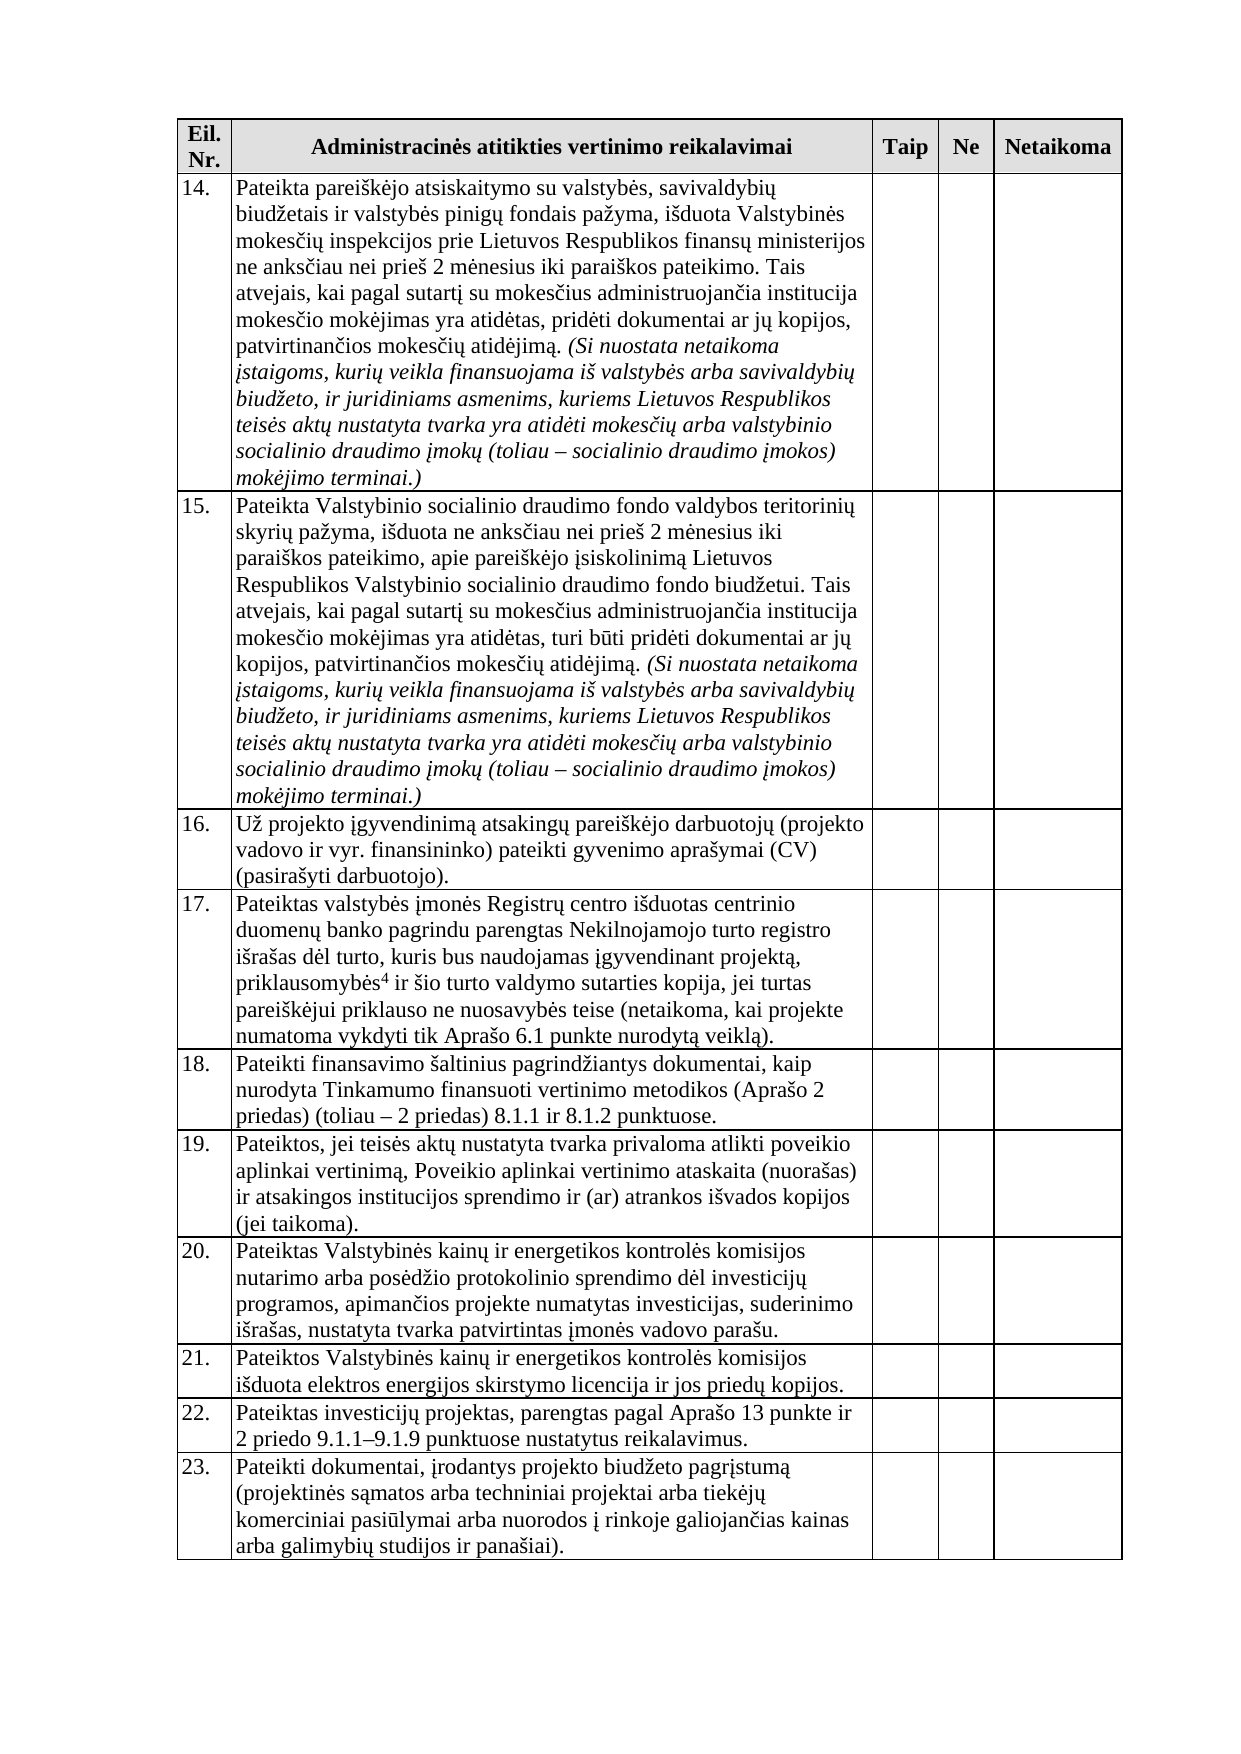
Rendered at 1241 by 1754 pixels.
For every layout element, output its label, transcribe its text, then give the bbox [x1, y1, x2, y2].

table_cell [939, 174, 993, 490]
table_cell Pateikti dokumentai, įrodantys projekto biudžeto pagrįstumą (projektinės sąmatos arba techniniai projektai arba tiekėjų komerciniai pasiūlymai arba nuorodos į rinkoje galiojančias kainas arba galimybių studijos ir panašiai). [232, 1453, 872, 1558]
table_cell [939, 890, 993, 1048]
table_cell [873, 174, 938, 490]
table_cell [939, 492, 993, 808]
table_cell 22. [178, 1399, 231, 1451]
table_header Eil. Nr. [178, 120, 231, 172]
table_cell [939, 1131, 993, 1236]
table_cell [939, 1453, 993, 1558]
table_cell Už projekto įgyvendinimą atsakingų pareiškėjo darbuotojų (projekto vadovo ir vyr. finansininko) pateikti gyvenimo aprašymai (CV) (pasirašyti darbuotojo). [232, 810, 872, 889]
table_cell [939, 1238, 993, 1343]
table_cell [995, 810, 1121, 889]
table_header Taip [873, 120, 938, 172]
table_cell Pateikta Valstybinio socialinio draudimo fondo valdybos teritorinių skyrių pažyma, išduota ne anksčiau nei prieš 2 mėnesius iki paraiškos pateikimo, apie pareiškėjo įsiskolinimą Lietuvos Respublikos Valstybinio socialinio draudimo fondo biudžetui. Tais atvejais, kai pagal sutartį su mokesčius administruojančia institucija mokesčio mokėjimas yra atidėtas, turi būti pridėti dokumentai ar jų kopijos, patvirtinančios mokesčių atidėjimą. (Si nuostata netaikoma įstaigoms, kurių veikla finansuojama iš valstybės arba savivaldybių biudžeto, ir juridiniams asmenims, kuriems Lietuvos Respublikos teisės aktų nustatyta tvarka yra atidėti mokesčių arba valstybinio socialinio draudimo įmokų (toliau – socialinio draudimo įmokos) mokėjimo terminai.) [232, 492, 872, 808]
table_cell [995, 1131, 1121, 1236]
table_header Netaikoma [995, 120, 1121, 172]
table_cell Pateikta pareiškėjo atsiskaitymo su valstybės, savivaldybių biudžetais ir valstybės pinigų fondais pažyma, išduota Valstybinės mokesčių inspekcijos prie Lietuvos Respublikos finansų ministerijos ne anksčiau nei prieš 2 mėnesius iki paraiškos pateikimo. Tais atvejais, kai pagal sutartį su mokesčius administruojančia institucija mokesčio mokėjimas yra atidėtas, pridėti dokumentai ar jų kopijos, patvirtinančios mokesčių atidėjimą. (Si nuostata netaikoma įstaigoms, kurių veikla finansuojama iš valstybės arba savivaldybių biudžeto, ir juridiniams asmenims, kuriems Lietuvos Respublikos teisės aktų nustatyta tvarka yra atidėti mokesčių arba valstybinio socialinio draudimo įmokų (toliau – socialinio draudimo įmokos) mokėjimo terminai.) [232, 174, 872, 490]
table_cell [995, 890, 1121, 1048]
table_cell 16. [178, 810, 231, 889]
table_cell [939, 1345, 993, 1397]
table_cell [939, 1050, 993, 1129]
table_cell Pateiktas Valstybinės kainų ir energetikos kontrolės komisijos nutarimo arba posėdžio protokolinio sprendimo dėl investicijų programos, apimančios projekte numatytas investicijas, suderinimo išrašas, nustatyta tvarka patvirtintas įmonės vadovo parašu. [232, 1238, 872, 1343]
table_cell [873, 890, 938, 1048]
table_cell [873, 810, 938, 889]
table_cell Pateiktos Valstybinės kainų ir energetikos kontrolės komisijos išduota elektros energijos skirstymo licencija ir jos priedų kopijos. [232, 1345, 872, 1397]
table_cell [995, 1345, 1121, 1397]
table_cell [995, 492, 1121, 808]
table_cell 17. [178, 890, 231, 1048]
table_cell 19. [178, 1131, 231, 1236]
table_cell [995, 1453, 1121, 1558]
table_cell 20. [178, 1238, 231, 1343]
table_cell 15. [178, 492, 231, 808]
table_header Administracinės atitikties vertinimo reikalavimai [232, 120, 872, 172]
table_cell [939, 1399, 993, 1451]
table_cell [873, 1399, 938, 1451]
table_cell [873, 1131, 938, 1236]
table_cell Pateiktos, jei teisės aktų nustatyta tvarka privaloma atlikti poveikio aplinkai vertinimą, Poveikio aplinkai vertinimo ataskaita (nuorašas) ir atsakingos institucijos sprendimo ir (ar) atrankos išvados kopijos (jei taikoma). [232, 1131, 872, 1236]
table_cell [995, 1399, 1121, 1451]
table_cell [995, 1050, 1121, 1129]
table_cell Pateiktas investicijų projektas, parengtas pagal Aprašo 13 punkte ir 2 priedo 9.1.1–9.1.9 punktuose nustatytus reikalavimus. [232, 1399, 872, 1451]
table_cell [873, 1238, 938, 1343]
table_header Ne [939, 120, 993, 172]
table_cell [873, 1345, 938, 1397]
table_cell [939, 810, 993, 889]
table_cell 23. [178, 1453, 231, 1558]
table_cell [995, 1238, 1121, 1343]
table_cell [873, 492, 938, 808]
table_cell [873, 1050, 938, 1129]
table_cell [995, 174, 1121, 490]
table_cell 18. [178, 1050, 231, 1129]
table_cell [873, 1453, 938, 1558]
table_cell Pateikti finansavimo šaltinius pagrindžiantys dokumentai, kaip nurodyta Tinkamumo finansuoti vertinimo metodikos (Aprašo 2 priedas) (toliau – 2 priedas) 8.1.1 ir 8.1.2 punktuose. [232, 1050, 872, 1129]
table_cell 14. [178, 174, 231, 490]
table_cell 21. [178, 1345, 231, 1397]
table_cell Pateiktas valstybės įmonės Registrų centro išduotas centrinio duomenų banko pagrindu parengtas Nekilnojamojo turto registro išrašas dėl turto, kuris bus naudojamas įgyvendinant projektą, priklausomybės4 ir šio turto valdymo sutarties kopija, jei turtas pareiškėjui priklauso ne nuosavybės teise (netaikoma, kai projekte numatoma vykdyti tik Aprašo 6.1 punkte nurodytą veiklą). [232, 890, 872, 1048]
